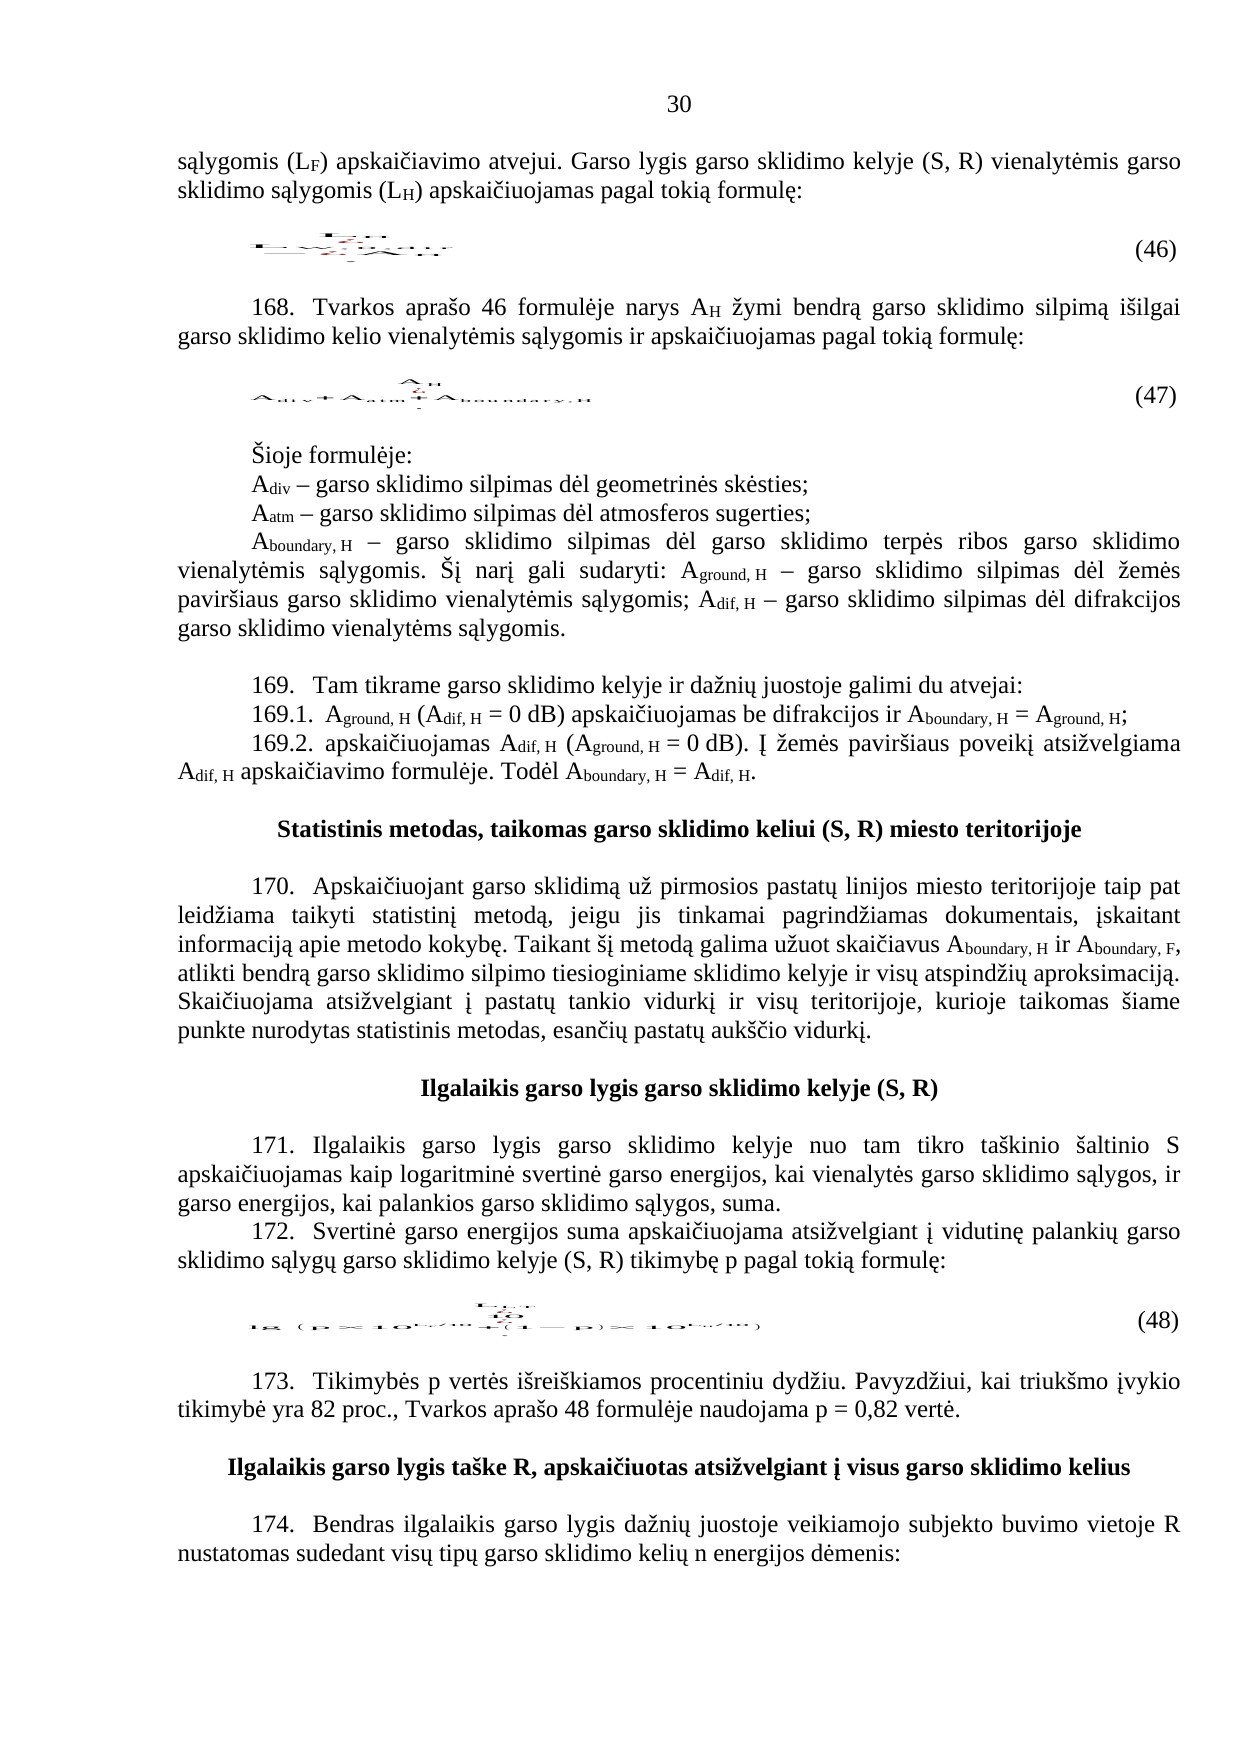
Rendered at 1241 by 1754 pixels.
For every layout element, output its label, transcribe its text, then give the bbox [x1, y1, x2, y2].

text 172. Svertinė garso energijos suma apskaičiuojama atsižvelgiant į vidutinę palankių garso sklidimo sąlygų garso sklidimo kelyje (S, R) tikimybę p pagal tokią formulę: [177, 1216, 1181, 1274]
text Ilgalaikis garso lygis garso sklidimo kelyje (S, R) [177, 1073, 1181, 1101]
text 169. Tam tikrame garso sklidimo kelyje ir dažnių juostoje galimi du atvejai: [177, 670, 1181, 699]
table_header ( [1135, 379, 1143, 411]
text Adiv – garso sklidimo silpimas dėl geometrinės skėsties; [177, 469, 1181, 498]
table_header 46 [1143, 233, 1168, 264]
text 173. Tikimybės p vertės išreiškiamos procentiniu dydžiu. Pavyzdžiui, kai triukšmo įvykio tikimybė yra 82 proc., Tvarkos aprašo 48 formulėje naudojama p = 0,82 vertė. [177, 1366, 1181, 1423]
table_header [177, 233, 1135, 264]
table_header ) [1168, 233, 1182, 264]
text 174. Bendras ilgalaikis garso lygis dažnių juostoje veikiamojo subjekto buvimo vietoje R nustatomas sudedant visų tipų garso sklidimo kelių n energijos dėmenis: [177, 1509, 1181, 1567]
text 168. Tvarkos aprašo 46 formulėje narys AH žymi bendrą garso sklidimo silpimą išilgai garso sklidimo kelio vienalytėmis sąlygomis ir apskaičiuojamas pagal tokią formulę: [177, 292, 1181, 350]
text 169.1. Αground, H (Adif, H = 0 dB) apskaičiuojamas be difrakcijos ir Aboundary, H = Αground, H; [177, 699, 1181, 728]
text Statistinis metodas, taikomas garso sklidimo keliui (S, R) miesto teritorijoje [177, 814, 1181, 843]
table_header ) [1168, 379, 1182, 411]
text Ilgalaikis garso lygis taške R, apskaičiuotas atsižvelgiant į visus garso sklidimo kelius [177, 1452, 1181, 1481]
text Šioje formulėje: [177, 440, 1181, 469]
text 171. Ilgalaikis garso lygis garso sklidimo kelyje nuo tam tikro taškinio šaltinio S apskaičiuojamas kaip logaritminė svertinė garso energijos, kai vienalytės garso sklidimo sąlygos, ir garso energijos, kai palankios garso sklidimo sąlygos, suma. [177, 1130, 1181, 1216]
text sąlygomis (LF) apskaičiavimo atvejui. Garso lygis garso sklidimo kelyje (S, R) vienalytėmis garso sklidimo sąlygomis (LH) apskaičiuojamas pagal tokią formulę: [177, 146, 1181, 204]
text Αatm – garso sklidimo silpimas dėl atmosferos sugerties; [177, 498, 1181, 526]
table_header ( [1137, 1303, 1146, 1337]
table_header [177, 379, 1135, 411]
table_header ( [1135, 233, 1143, 264]
table_header 48 [1146, 1303, 1171, 1337]
text Aboundary, H – garso sklidimo silpimas dėl garso sklidimo terpės ribos garso sklidimo vienalytėmis sąlygomis. Šį narį gali sudaryti: Aground, H – garso sklidimo silpimas dėl žemės paviršiaus garso sklidimo vienalytėmis sąlygomis; Adif, H – garso sklidimo silpimas dėl difrakcijos garso sklidimo vienalytėms sąlygomis. [177, 526, 1181, 641]
table_header [177, 1303, 1137, 1337]
table_header 47 [1143, 379, 1168, 411]
table_header ) [1171, 1303, 1184, 1337]
text 170. Apskaičiuojant garso sklidimą už pirmosios pastatų linijos miesto teritorijoje taip pat leidžiama taikyti statistinį metodą, jeigu jis tinkamai pagrindžiamas dokumentais, įskaitant informaciją apie metodo kokybę. Taikant šį metodą galima užuot skaičiavus Aboundary, H ir Aboundary, F, atlikti bendrą garso sklidimo silpimo tiesioginiame sklidimo kelyje ir visų atspindžių aproksimaciją. Skaičiuojama atsižvelgiant į pastatų tankio vidurkį ir visų teritorijoje, kurioje taikomas šiame punkte nurodytas statistinis metodas, esančių pastatų aukščio vidurkį. [177, 871, 1181, 1044]
text 169.2. apskaičiuojamas Adif, H (Αground, H = 0 dB). Į žemės paviršiaus poveikį atsižvelgiama Adif, H apskaičiavimo formulėje. Todėl Aboundary, H = Adif, H. [177, 728, 1181, 785]
